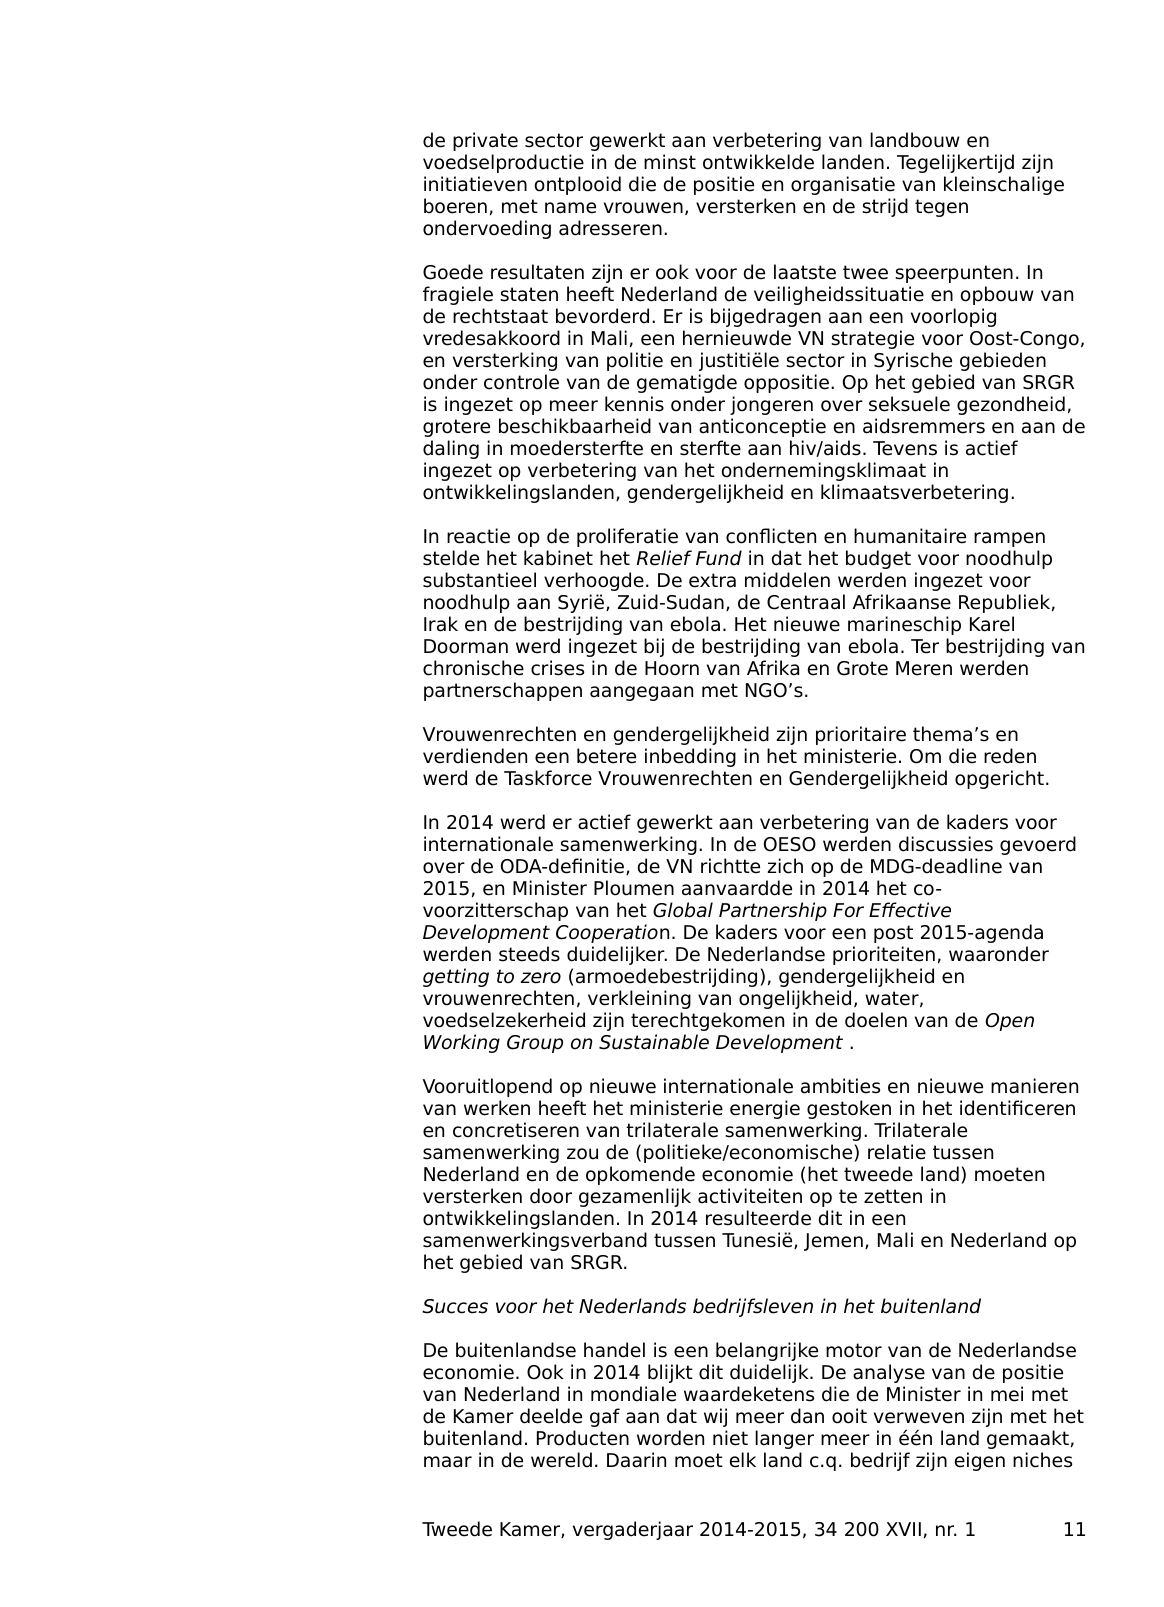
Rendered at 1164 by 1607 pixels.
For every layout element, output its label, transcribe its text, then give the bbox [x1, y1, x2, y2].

subtitle Succes voor het Nederlands bedrijfsleven in het buitenland [422, 1296, 1087, 1318]
text In reactie op de proliferatie van conflicten en humanitaire rampen stelde het kabinet het Relief Fund in dat het budget voor noodhulp substantieel verhoogde. De extra middelen werden ingezet voor noodhulp aan Syrië, Zuid-Sudan, de Centraal Afrikaanse Republiek, Irak en de bestrijding van ebola. Het nieuwe marineschip Karel Doorman werd ingezet bij de bestrijding van ebola. Ter bestrijding van chronische crises in de Hoorn van Afrika en Grote Meren werden partnerschappen aangegaan met NGO’s. [422, 526, 1087, 702]
text Goede resultaten zijn er ook voor de laatste twee speerpunten. In fragiele staten heeft Nederland de veiligheidssituatie en opbouw van de rechtstaat bevorderd. Er is bijgedragen aan een voorlopig vredesakkoord in Mali, een hernieuwde VN strategie voor Oost-Congo, en versterking van politie en justitiële sector in Syrische gebieden onder controle van de gematigde oppositie. Op het gebied van SRGR is ingezet op meer kennis onder jongeren over seksuele gezondheid, grotere beschikbaarheid van anticonceptie en aidsremmers en aan de daling in moedersterfte en sterfte aan hiv/aids. Tevens is actief ingezet op verbetering van het ondernemingsklimaat in ontwikkelingslanden, gendergelijkheid en klimaatsverbetering. [422, 262, 1087, 504]
text de private sector gewerkt aan verbetering van landbouw en voedselproductie in de minst ontwikkelde landen. Tegelijkertijd zijn initiatieven ontplooid die de positie en organisatie van kleinschalige boeren, met name vrouwen, versterken en de strijd tegen ondervoeding adresseren. [422, 130, 1087, 240]
text Vooruitlopend op nieuwe internationale ambities en nieuwe manieren van werken heeft het ministerie energie gestoken in het identificeren en concretiseren van trilaterale samenwerking. Trilaterale samenwerking zou de (politieke/economische) relatie tussen Nederland en de opkomende economie (het tweede land) moeten versterken door gezamenlijk activiteiten op te zetten in ontwikkelingslanden. In 2014 resulteerde dit in een samenwerkingsverband tussen Tunesië, Jemen, Mali en Nederland op het gebied van SRGR. [422, 1076, 1087, 1274]
text Vrouwenrechten en gendergelijkheid zijn prioritaire thema’s en verdienden een betere inbedding in het ministerie. Om die reden werd de Taskforce Vrouwenrechten en Gendergelijkheid opgericht. [422, 724, 1087, 790]
text In 2014 werd er actief gewerkt aan verbetering van de kaders voor internationale samenwerking. In de OESO werden discussies gevoerd over de ODA-definitie, de VN richtte zich op de MDG-deadline van 2015, en Minister Ploumen aanvaardde in 2014 het co-voorzitterschap van het Global Partnership For Effective Development Cooperation. De kaders voor een post 2015-agenda werden steeds duidelijker. De Nederlandse prioriteiten, waaronder getting to zero (armoedebestrijding), gendergelijkheid en vrouwenrechten, verkleining van ongelijkheid, water, voedselzekerheid zijn terechtgekomen in de doelen van de Open Working Group on Sustainable Development . [422, 812, 1087, 1054]
text De buitenlandse handel is een belangrijke motor van de Nederlandse economie. Ook in 2014 blijkt dit duidelijk. De analyse van de positie van Nederland in mondiale waardeketens die de Minister in mei met de Kamer deelde gaf aan dat wij meer dan ooit verweven zijn met het buitenland. Producten worden niet langer meer in één land gemaakt, maar in de wereld. Daarin moet elk land c.q. bedrijf zijn eigen niches [422, 1340, 1087, 1472]
